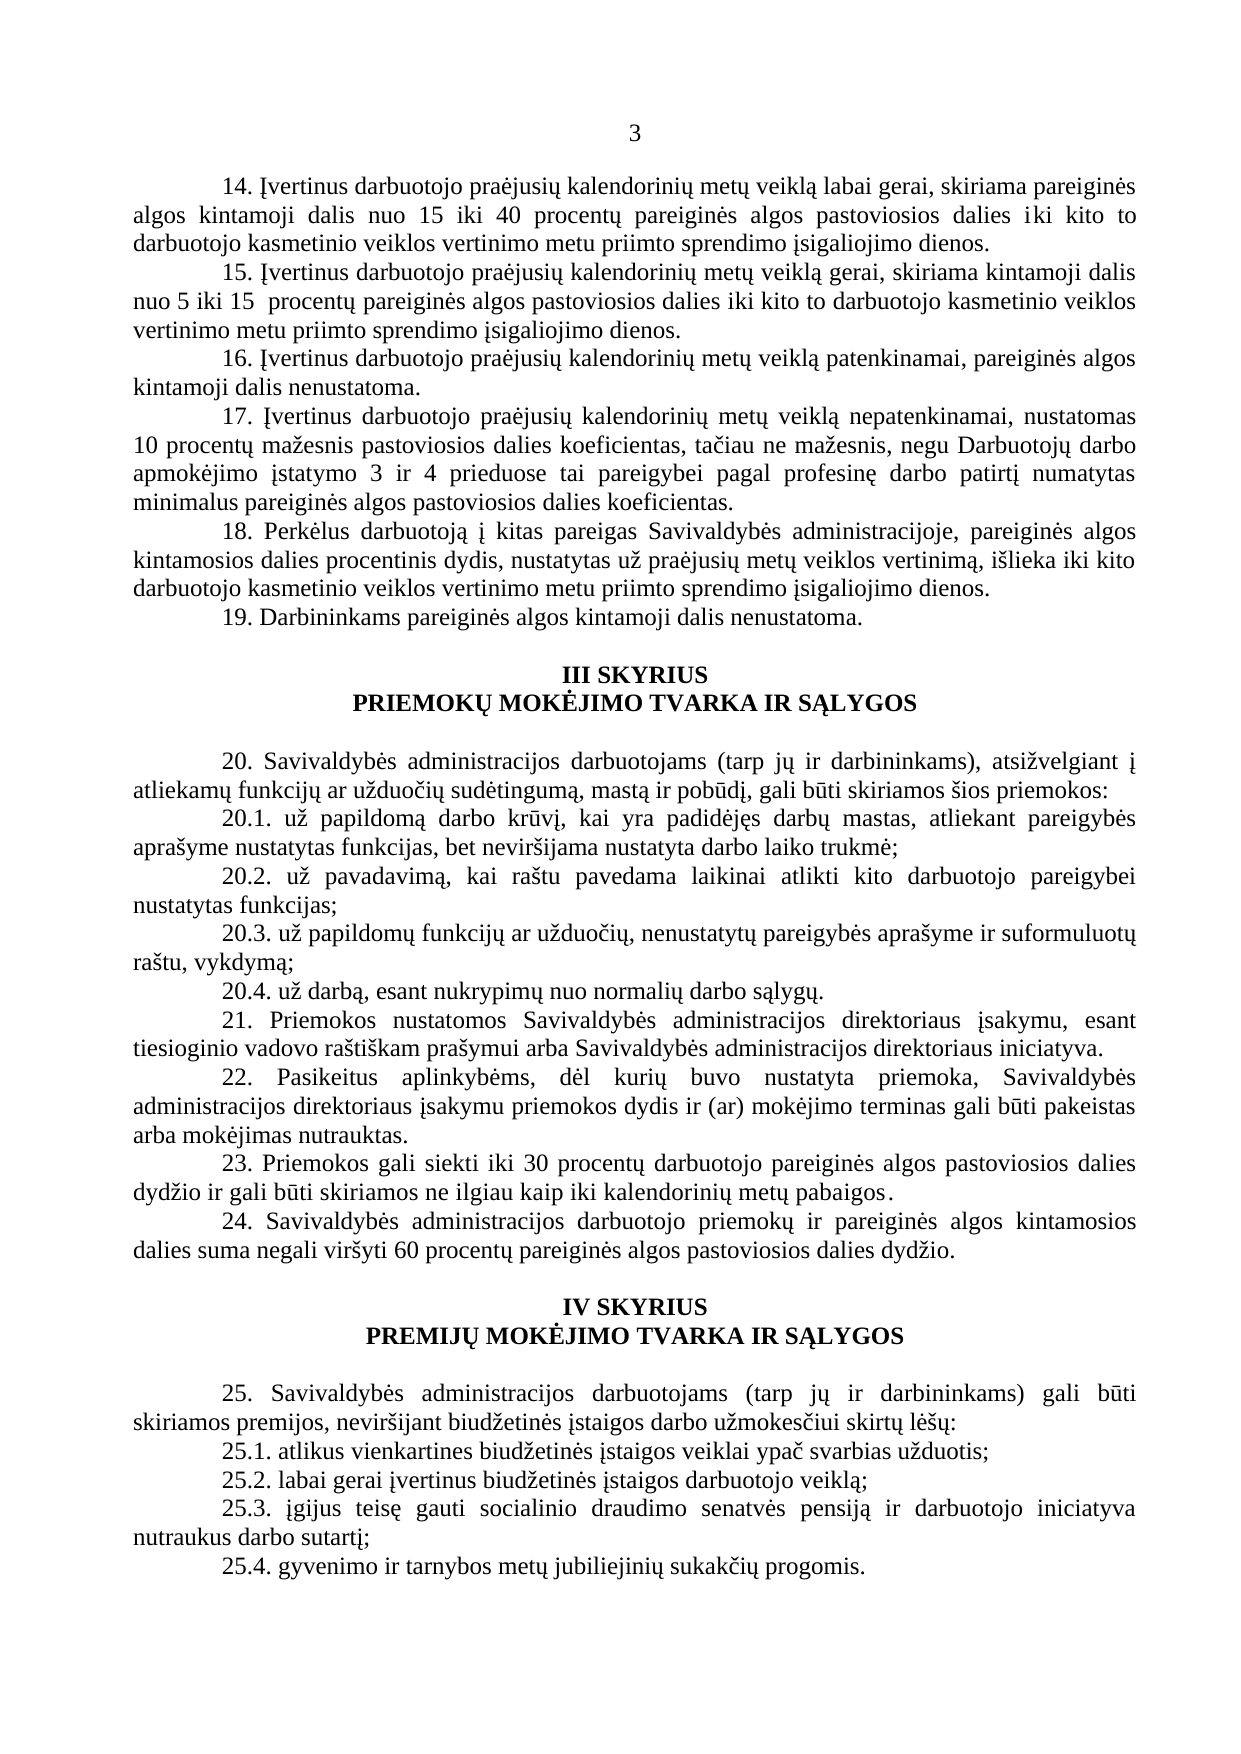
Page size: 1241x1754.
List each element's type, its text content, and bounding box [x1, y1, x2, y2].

text 19. Darbininkams pareiginės algos kintamoji dalis nenustatoma. [133, 602, 1137, 631]
text IV SKYRIUS [133, 1292, 1137, 1321]
text 25. Savivaldybės administracijos darbuotojams (tarp jų ir darbininkams) gali būti skiriamos premijos, neviršijant biudžetinės įstaigos darbo užmokesčiui skirtų lėšų: [133, 1378, 1137, 1436]
text 20.4. už darbą, esant nukrypimų nuo normalių darbo sąlygų. [133, 976, 1137, 1005]
text 18. Perkėlus darbuotoją į kitas pareigas Savivaldybės administracijoje, pareiginės algos kintamosios dalies procentinis dydis, nustatytas už praėjusių metų veiklos vertinimą, išlieka iki kito darbuotojo kasmetinio veiklos vertinimo metu priimto sprendimo įsigaliojimo dienos. [133, 516, 1137, 602]
text PREMIJŲ MOKĖJIMO TVARKA IR SĄLYGOS [133, 1321, 1137, 1350]
text 17. Įvertinus darbuotojo praėjusių kalendorinių metų veiklą nepatenkinamai, nustatomas 10 procentų mažesnis pastoviosios dalies koeficientas, tačiau ne mažesnis, negu Darbuotojų darbo apmokėjimo įstatymo 3 ir 4 prieduose tai pareigybei pagal profesinę darbo patirtį numatytas minimalus pareiginės algos pastoviosios dalies koeficientas. [133, 401, 1137, 516]
text 22. Pasikeitus aplinkybėms, dėl kurių buvo nustatyta priemoka, Savivaldybės administracijos direktoriaus įsakymu priemokos dydis ir (ar) mokėjimo terminas gali būti pakeistas arba mokėjimas nutrauktas. [133, 1062, 1137, 1148]
text III SKYRIUS [133, 660, 1137, 688]
text 23. Priemokos gali siekti iki 30 procentų darbuotojo pareiginės algos pastoviosios dalies dydžio ir gali būti skiriamos ne ilgiau kaip iki kalendorinių metų pabaigos. [133, 1148, 1137, 1206]
text 25.4. gyvenimo ir tarnybos metų jubiliejinių sukakčių progomis. [133, 1551, 1137, 1580]
text 20.3. už papildomų funkcijų ar užduočių, nenustatytų pareigybės aprašyme ir suformuluotų raštu, vykdymą; [133, 918, 1137, 976]
text 14. Įvertinus darbuotojo praėjusių kalendorinių metų veiklą labai gerai, skiriama pareiginės algos kintamoji dalis nuo 15 iki 40 procentų pareiginės algos pastoviosios dalies iki kito to darbuotojo kasmetinio veiklos vertinimo metu priimto sprendimo įsigaliojimo dienos. [133, 171, 1137, 257]
text 20.1. už papildomą darbo krūvį, kai yra padidėjęs darbų mastas, atliekant pareigybės aprašyme nustatytas funkcijas, bet neviršijama nustatyta darbo laiko trukmė; [133, 803, 1137, 861]
text 21. Priemokos nustatomos Savivaldybės administracijos direktoriaus įsakymu, esant tiesioginio vadovo raštiškam prašymui arba Savivaldybės administracijos direktoriaus iniciatyva. [133, 1005, 1137, 1062]
text 25.3. įgijus teisę gauti socialinio draudimo senatvės pensiją ir darbuotojo iniciatyva nutraukus darbo sutartį; [133, 1493, 1137, 1551]
text 20.2. už pavadavimą, kai raštu pavedama laikinai atlikti kito darbuotojo pareigybei nustatytas funkcijas; [133, 861, 1137, 918]
text 25.1. atlikus vienkartines biudžetinės įstaigos veiklai ypač svarbias užduotis; [133, 1436, 1137, 1465]
text 25.2. labai gerai įvertinus biudžetinės įstaigos darbuotojo veiklą; [133, 1465, 1137, 1493]
text 15. Įvertinus darbuotojo praėjusių kalendorinių metų veiklą gerai, skiriama kintamoji dalis nuo 5 iki 15 procentų pareiginės algos pastoviosios dalies iki kito to darbuotojo kasmetinio veiklos vertinimo metu priimto sprendimo įsigaliojimo dienos. [133, 257, 1137, 343]
text 20. Savivaldybės administracijos darbuotojams (tarp jų ir darbininkams), atsižvelgiant į atliekamų funkcijų ar užduočių sudėtingumą, mastą ir pobūdį, gali būti skiriamos šios priemokos: [133, 746, 1137, 803]
text 16. Įvertinus darbuotojo praėjusių kalendorinių metų veiklą patenkinamai, pareiginės algos kintamoji dalis nenustatoma. [133, 343, 1137, 401]
text 24. Savivaldybės administracijos darbuotojo priemokų ir pareiginės algos kintamosios dalies suma negali viršyti 60 procentų pareiginės algos pastoviosios dalies dydžio. [133, 1206, 1137, 1263]
text PRIEMOKŲ MOKĖJIMO TVARKA IR SĄLYGOS [133, 688, 1137, 717]
